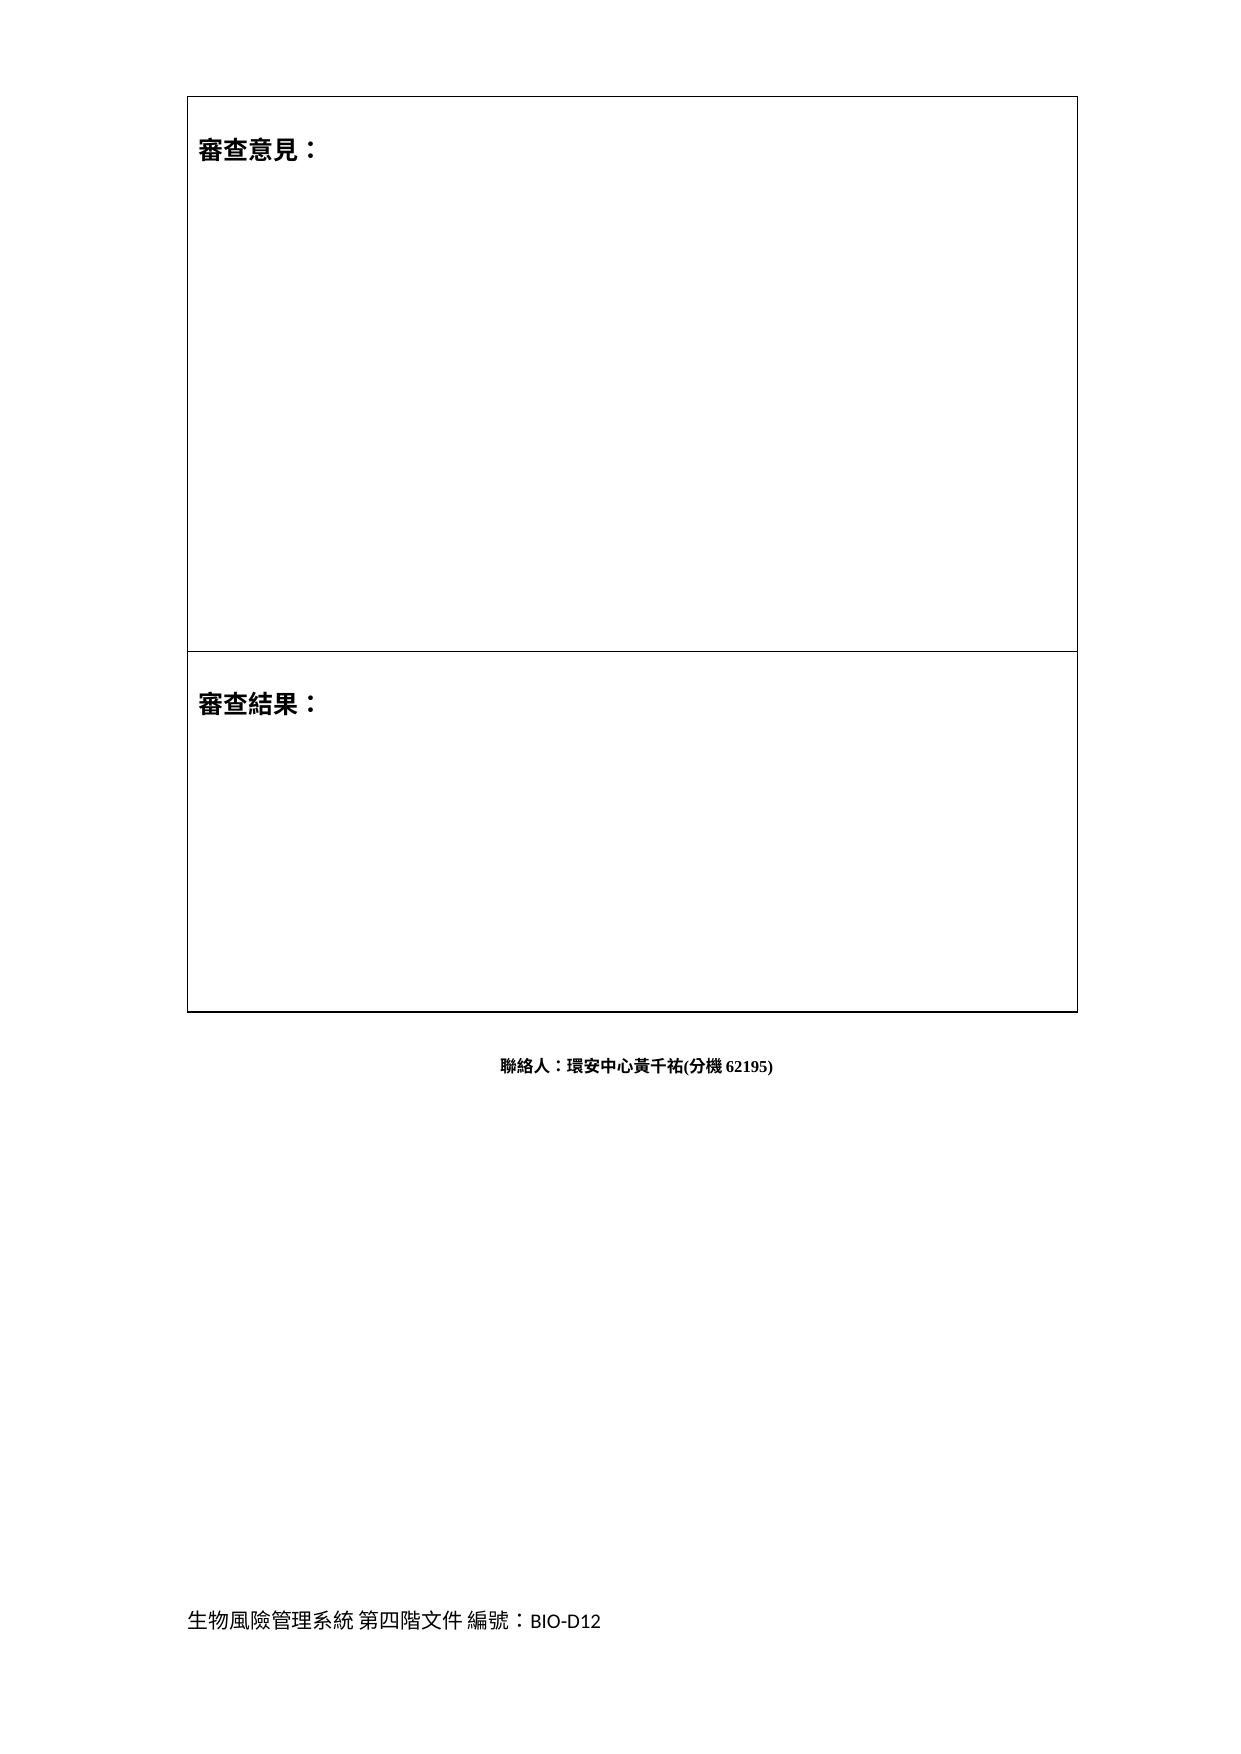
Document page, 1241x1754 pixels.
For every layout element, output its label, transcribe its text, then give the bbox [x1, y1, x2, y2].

table_cell 審查意見： [188, 97, 1077, 651]
text 聯絡人：環安中心黃千祐(分機62195) [187, 1022, 1078, 1084]
table_cell 審查結果： [188, 652, 1077, 1011]
